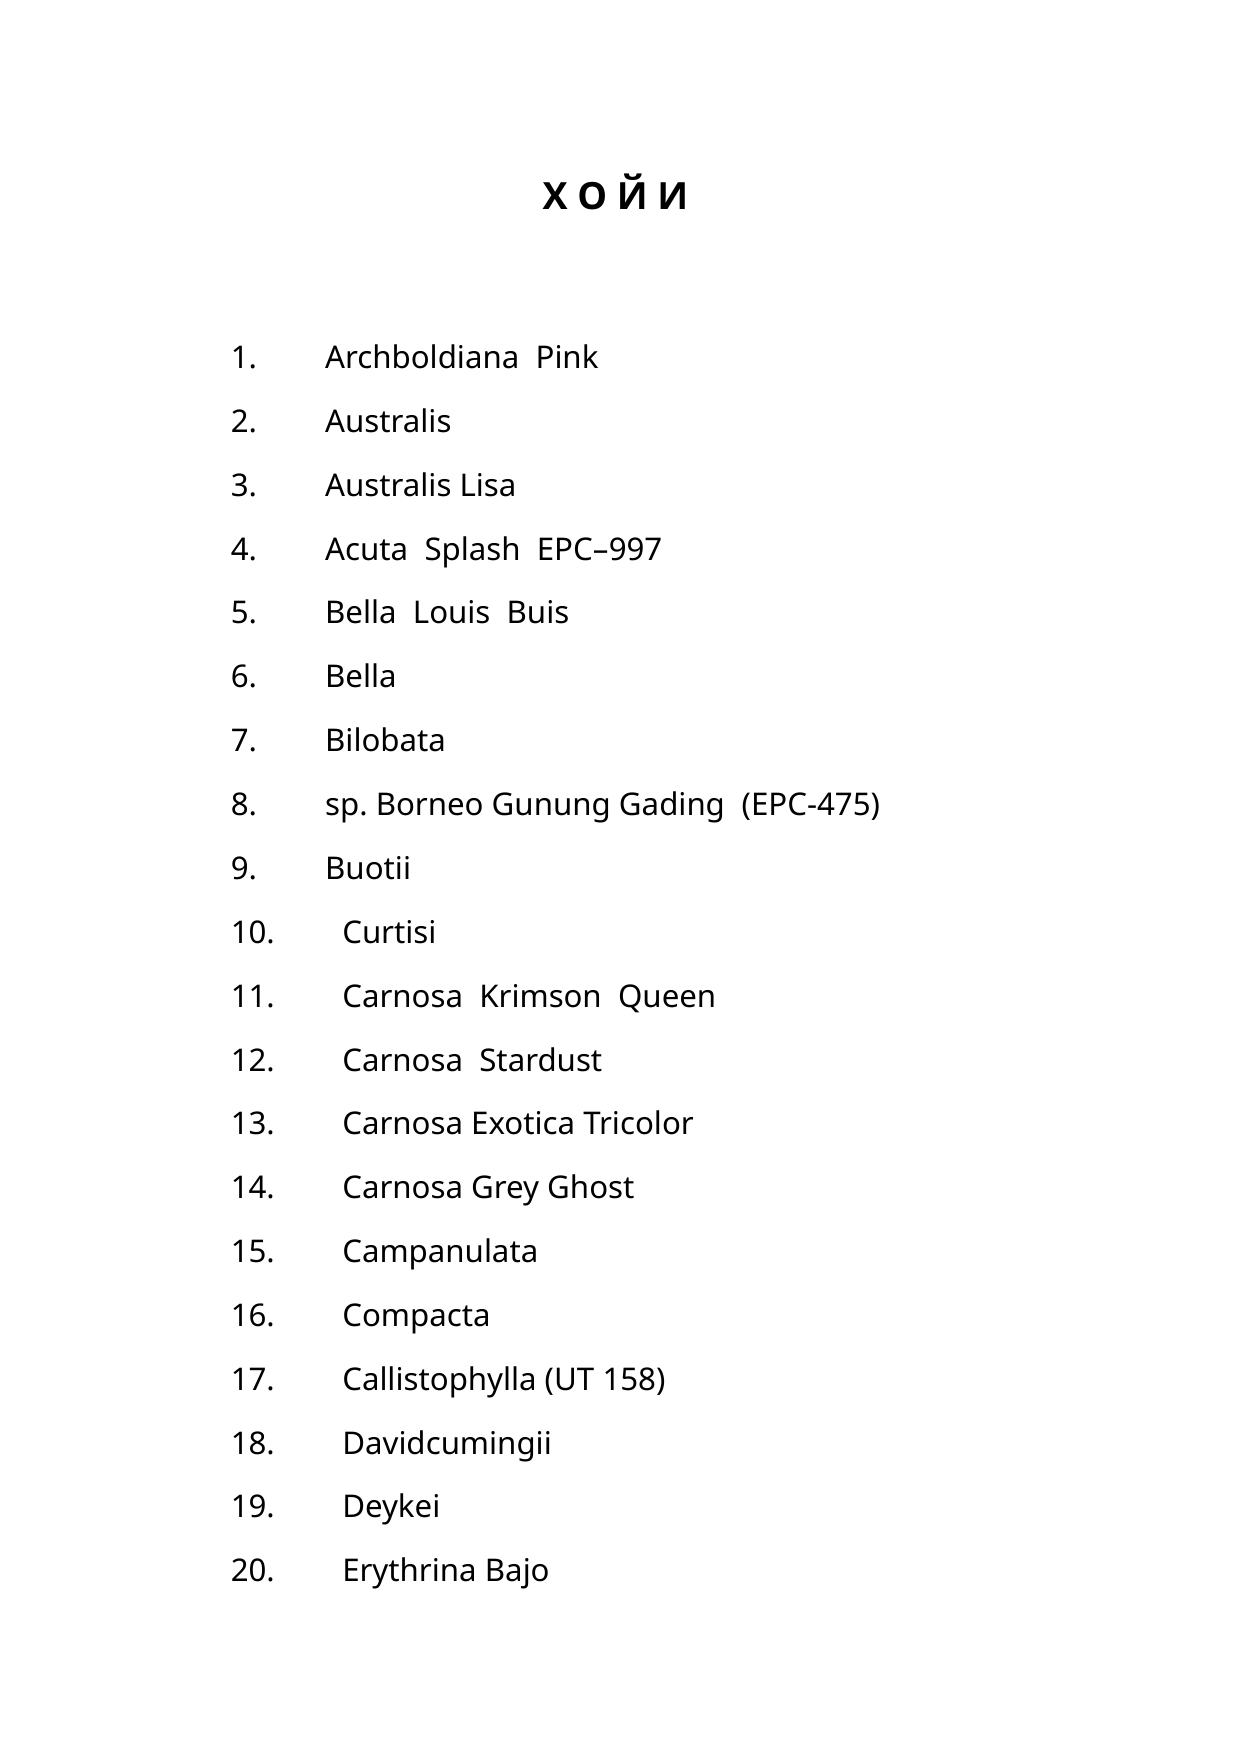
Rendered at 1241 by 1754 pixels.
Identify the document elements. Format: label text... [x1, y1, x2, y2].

list Australis Lisa [231, 463, 1122, 505]
list Deykei [231, 1484, 1122, 1527]
list Davidcumingii [231, 1421, 1122, 1463]
list Compacta [231, 1293, 1122, 1336]
list Carnosa Krimson Queen [231, 974, 1122, 1016]
list Carnosa Grey Ghost [231, 1165, 1122, 1208]
list Curtisi [231, 910, 1122, 952]
list Bella Louis Buis [231, 591, 1122, 633]
list Archboldiana Pink [231, 335, 1122, 378]
list Callistophylla (UT 158) [231, 1357, 1122, 1399]
list Bilobata [231, 718, 1122, 761]
list Erythrina Bajo [231, 1548, 1122, 1591]
list Buotii [231, 846, 1122, 888]
list Acuta Splash EPC–997 [231, 527, 1122, 569]
list sp. Borneo Gunung Gading (EPC-475) [231, 782, 1122, 825]
list Carnosa Stardust [231, 1037, 1122, 1080]
list Campanulata [231, 1229, 1122, 1272]
list Carnosa Exotica Tricolor [231, 1101, 1122, 1144]
list Australis [231, 399, 1122, 442]
text Х О Й И [118, 169, 1122, 220]
list Bella [231, 654, 1122, 697]
